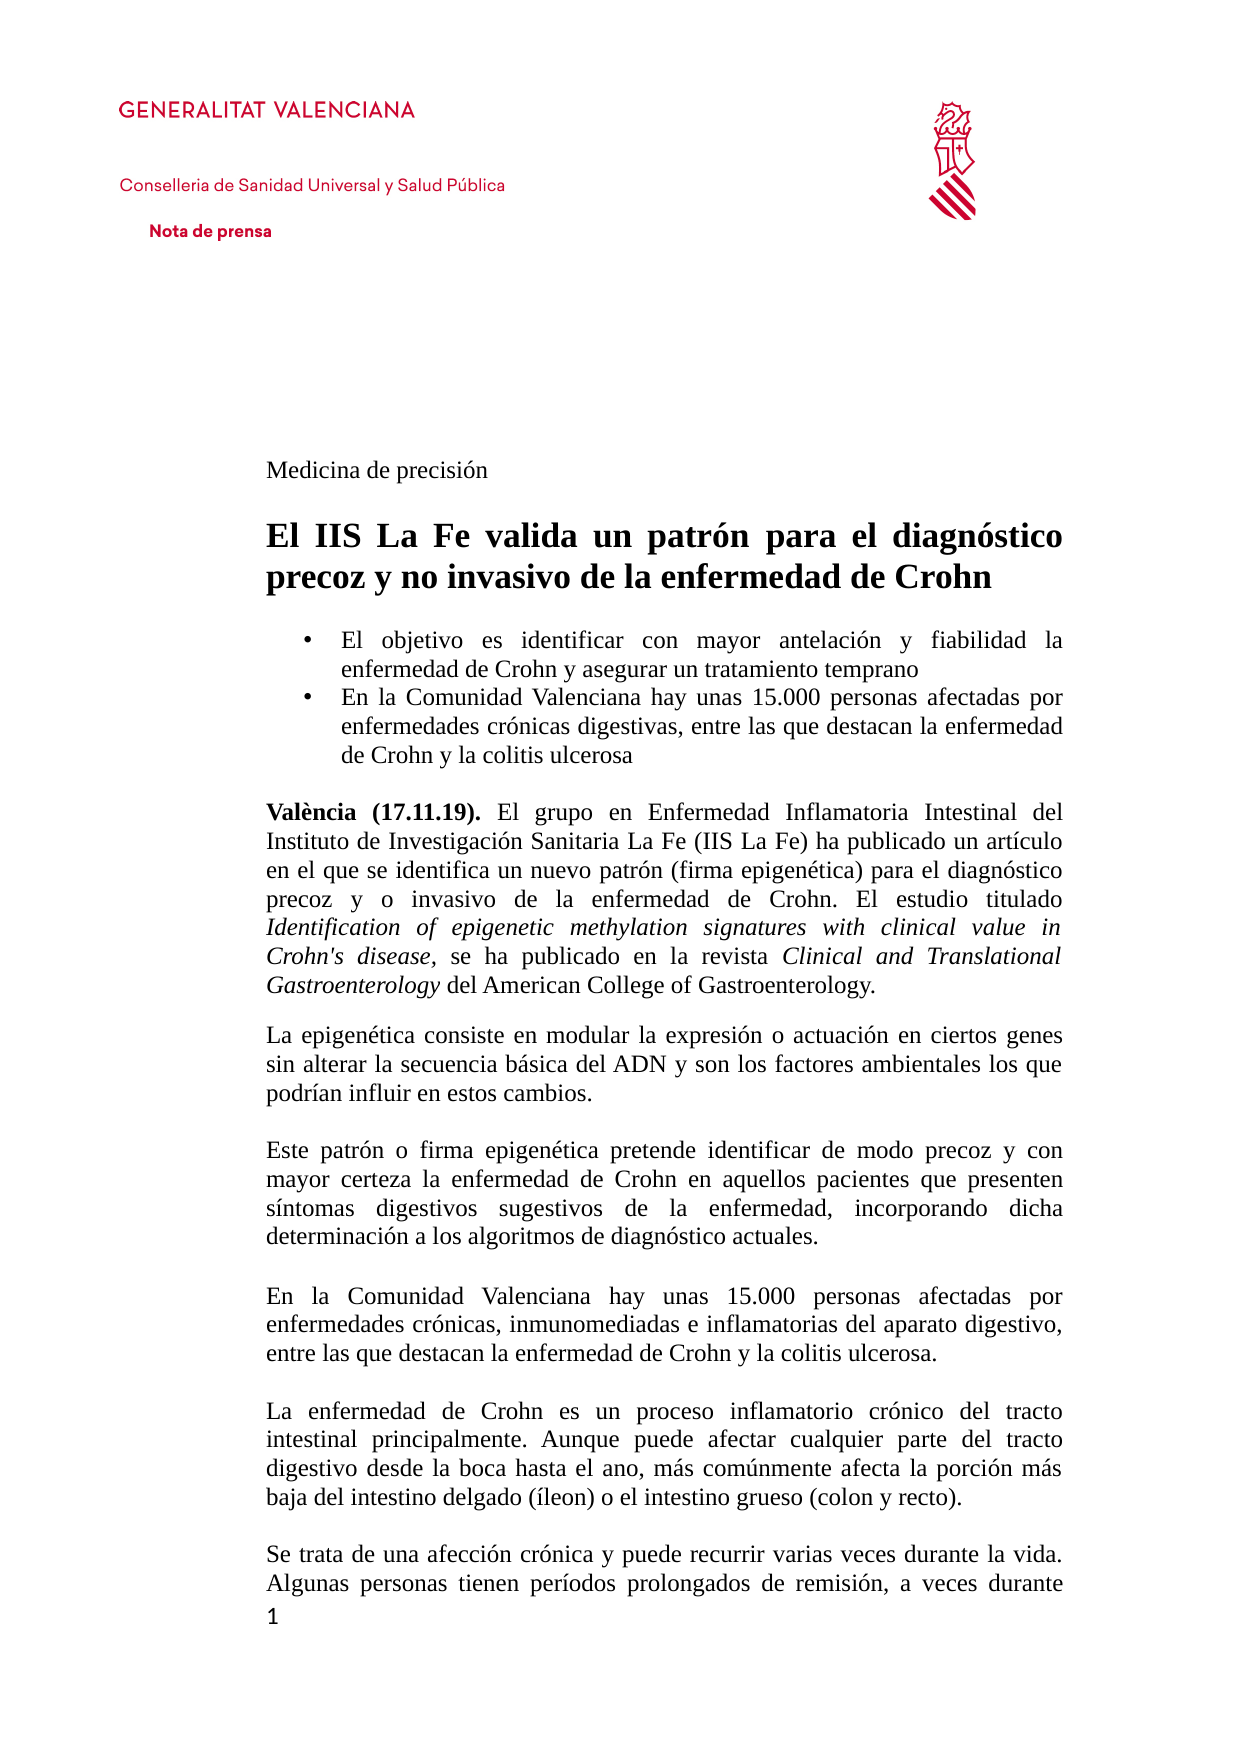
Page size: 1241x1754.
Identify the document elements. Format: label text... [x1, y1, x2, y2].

list En la Comunidad Valenciana hay unas 15.000 personas afectadas por enfermedades crónicas digestivas, entre las que destacan la enfermedad de Crohn y la colitis ulcerosa [303, 682, 1064, 769]
text El IIS La Fe valida un patrón para el diagnóstico precoz y no invasivo de la enfermedad de Crohn [266, 514, 1064, 596]
list El objetivo es identificar con mayor antelación y fiabilidad la enfermedad de Crohn y asegurar un tratamiento temprano [303, 625, 1064, 682]
picture [119, 101, 976, 241]
text En la Comunidad Valenciana hay unas 15.000 personas afectadas por enfermedades crónicas, inmunomediadas e inflamatorias del aparato digestivo, entre las que destacan la enfermedad de Crohn y la colitis ulcerosa. [266, 1281, 1064, 1367]
text La enfermedad de Crohn es un proceso inflamatorio crónico del tracto intestinal principalmente. Aunque puede afectar cualquier parte del tracto digestivo desde la boca hasta el ano, más comúnmente afecta la porción más baja del intestino delgado (íleon) o el intestino grueso (colon y recto). [266, 1396, 1064, 1511]
text València (17.11.19). El grupo en Enfermedad Inflamatoria Intestinal del Instituto de Investigación Sanitaria La Fe (IIS La Fe) ha publicado un artículo en el que se identifica un nuevo patrón (firma epigenética) para el diagnóstico precoz y o invasivo de la enfermedad de Crohn. El estudio titulado Identification of epigenetic methylation signatures with clinical value in Crohn's disease, se ha publicado en la revista Clinical and Translational Gastroenterology del American College of Gastroenterology. [266, 797, 1064, 999]
text Se trata de una afección crónica y puede recurrir varias veces durante la vida. Algunas personas tienen períodos prolongados de remisión, a veces durante [266, 1539, 1064, 1597]
text Medicina de precisión [266, 455, 1064, 484]
text Este patrón o firma epigenética pretende identificar de modo precoz y con mayor certeza la enfermedad de Crohn en aquellos pacientes que presenten síntomas digestivos sugestivos de la enfermedad, incorporando dicha determinación a los algoritmos de diagnóstico actuales. [266, 1135, 1064, 1250]
text La epigenética consiste en modular la expresión o actuación en ciertos genes sin alterar la secuencia básica del ADN y son los factores ambientales los que podrían influir en estos cambios. [266, 1020, 1064, 1106]
